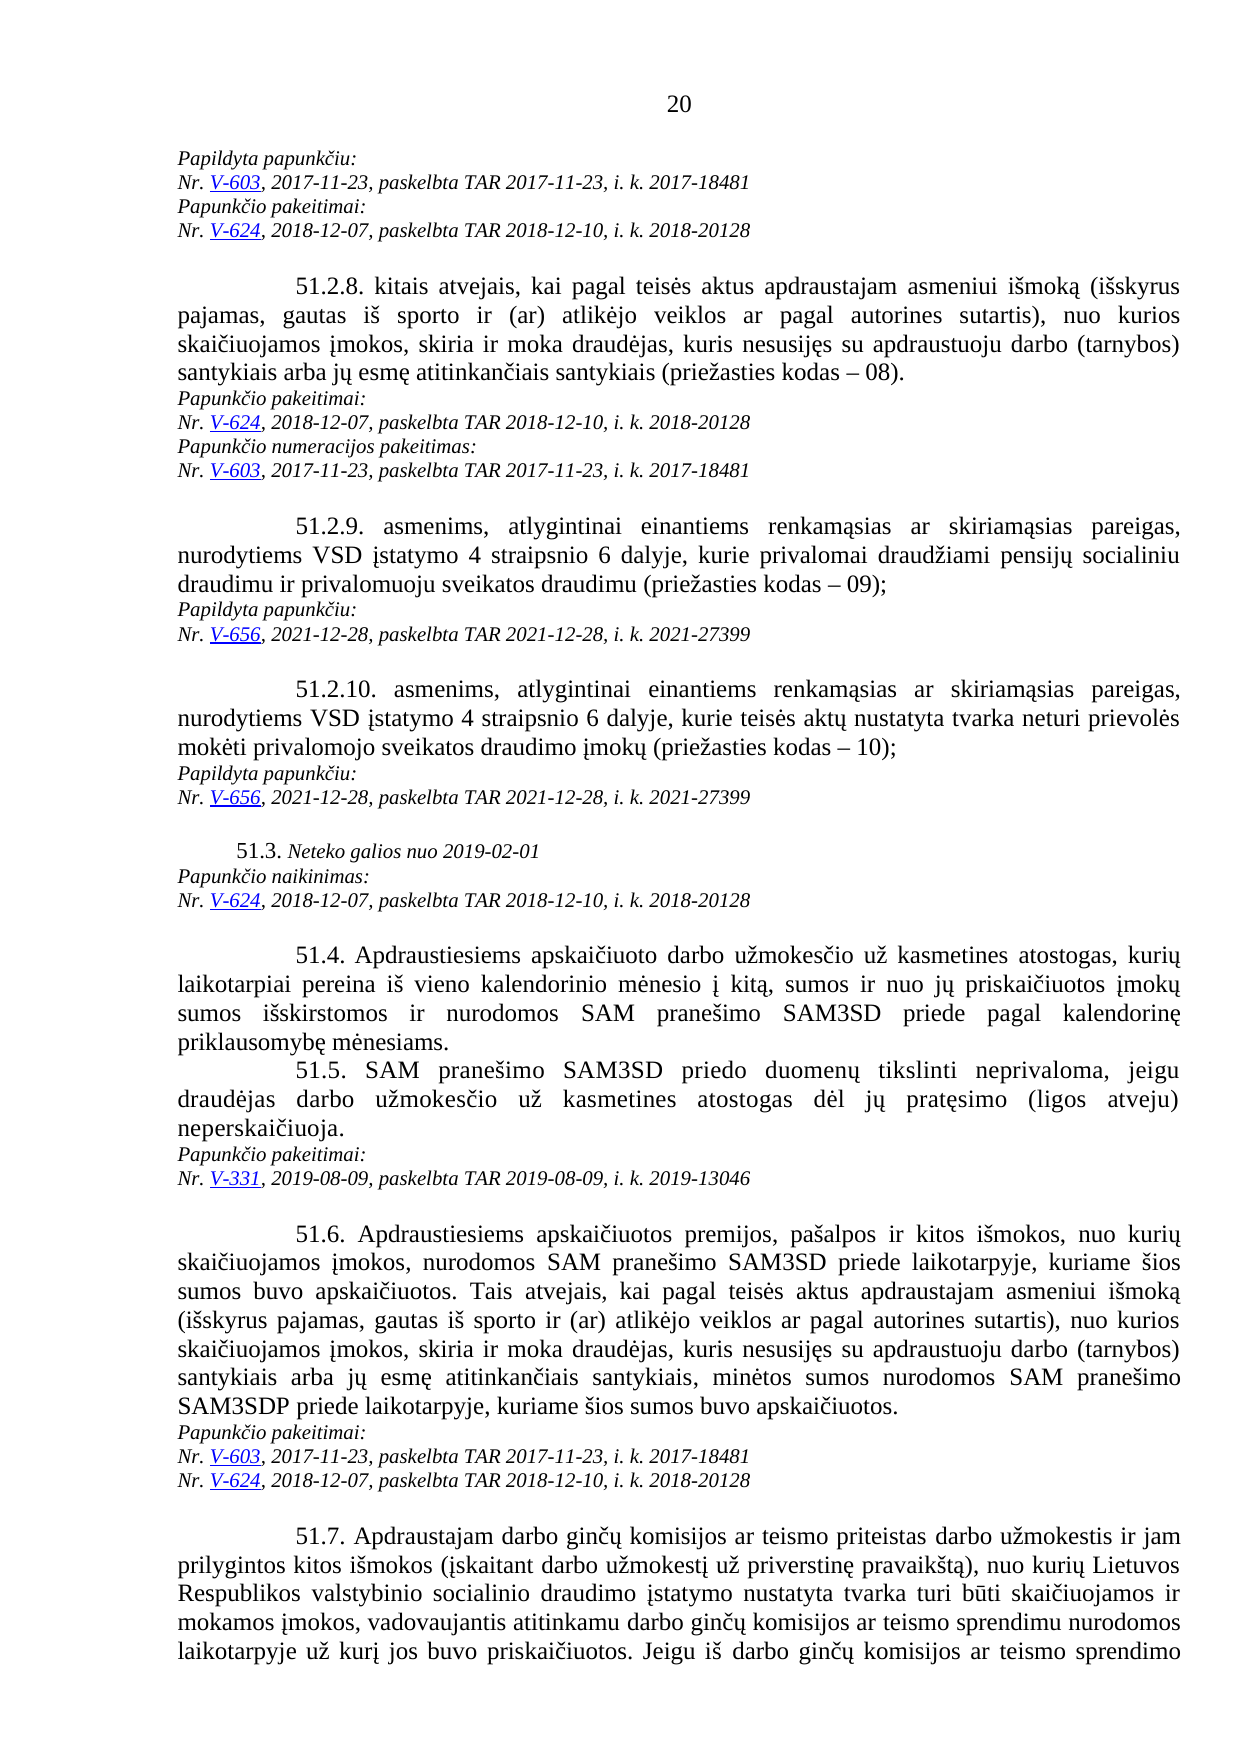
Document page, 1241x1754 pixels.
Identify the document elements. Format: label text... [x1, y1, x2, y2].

text Papildyta papunkčiu: [177, 761, 1181, 784]
text 51.2.9. asmenims, atlygintinai einantiems renkamąsias ar skiriamąsias pareigas, nurodytiems VSD įstatymo 4 straipsnio 6 dalyje, kurie privalomai draudžiami pensijų socialiniu draudimu ir privalomuoju sveikatos draudimu (priežasties kodas – 09); [177, 511, 1181, 597]
text 51.3. Neteko galios nuo 2019-02-01 [177, 837, 1181, 864]
text Papildyta papunkčiu: [177, 597, 1181, 621]
text Nr. V-603, 2017-11-23, paskelbta TAR 2017-11-23, i. k. 2017-18481 [177, 1444, 1181, 1468]
text 51.6. Apdraustiesiems apskaičiuotos premijos, pašalpos ir kitos išmokos, nuo kurių skaičiuojamos įmokos, nurodomos SAM pranešimo SAM3SD priede laikotarpyje, kuriame šios sumos buvo apskaičiuotos. Tais atvejais, kai pagal teisės aktus apdraustajam asmeniui išmoką (išskyrus pajamas, gautas iš sporto ir (ar) atlikėjo veiklos ar pagal autorines sutartis), nuo kurios skaičiuojamos įmokos, skiria ir moka draudėjas, kuris nesusijęs su apdraustuoju darbo (tarnybos) santykiais arba jų esmę atitinkančiais santykiais, minėtos sumos nurodomos SAM pranešimo SAM3SDP priede laikotarpyje, kuriame šios sumos buvo apskaičiuotos. [177, 1219, 1181, 1420]
text Nr. V-624, 2018-12-07, paskelbta TAR 2018-12-10, i. k. 2018-20128 [177, 888, 1181, 912]
text 51.2.10. asmenims, atlygintinai einantiems renkamąsias ar skiriamąsias pareigas, nurodytiems VSD įstatymo 4 straipsnio 6 dalyje, kurie teisės aktų nustatyta tvarka neturi prievolės mokėti privalomojo sveikatos draudimo įmokų (priežasties kodas – 10); [177, 674, 1181, 761]
text Nr. V-624, 2018-12-07, paskelbta TAR 2018-12-10, i. k. 2018-20128 [177, 1468, 1181, 1492]
text Papildyta papunkčiu: [177, 146, 1181, 170]
text Nr. V-603, 2017-11-23, paskelbta TAR 2017-11-23, i. k. 2017-18481 [177, 170, 1181, 194]
text Papunkčio numeracijos pakeitimas: [177, 434, 1181, 458]
text 51.4. Apdraustiesiems apskaičiuoto darbo užmokesčio už kasmetines atostogas, kurių laikotarpiai pereina iš vieno kalendorinio mėnesio į kitą, sumos ir nuo jų priskaičiuotos įmokų sumos išskirstomos ir nurodomos SAM pranešimo SAM3SD priede pagal kalendorinę priklausomybę mėnesiams. [177, 941, 1181, 1056]
text Papunkčio pakeitimai: [177, 1142, 1181, 1166]
text Nr. V-331, 2019-08-09, paskelbta TAR 2019-08-09, i. k. 2019-13046 [177, 1166, 1181, 1190]
text 51.2.8. kitais atvejais, kai pagal teisės aktus apdraustajam asmeniui išmoką (išskyrus pajamas, gautas iš sporto ir (ar) atlikėjo veiklos ar pagal autorines sutartis), nuo kurios skaičiuojamos įmokos, skiria ir moka draudėjas, kuris nesusijęs su apdraustuoju darbo (tarnybos) santykiais arba jų esmę atitinkančiais santykiais (priežasties kodas – 08). [177, 271, 1181, 386]
text 51.5. SAM pranešimo SAM3SD priedo duomenų tikslinti neprivaloma, jeigu draudėjas darbo užmokesčio už kasmetines atostogas dėl jų pratęsimo (ligos atveju) neperskaičiuoja. [177, 1056, 1181, 1142]
text Nr. V-624, 2018-12-07, paskelbta TAR 2018-12-10, i. k. 2018-20128 [177, 218, 1181, 242]
text 51.7. Apdraustajam darbo ginčų komisijos ar teismo priteistas darbo užmokestis ir jam prilygintos kitos išmokos (įskaitant darbo užmokestį už priverstinę pravaikštą), nuo kurių Lietuvos Respublikos valstybinio socialinio draudimo įstatymo nustatyta tvarka turi būti skaičiuojamos ir mokamos įmokos, vadovaujantis atitinkamu darbo ginčų komisijos ar teismo sprendimu nurodomos laikotarpyje už kurį jos buvo priskaičiuotos. Jeigu iš darbo ginčų komisijos ar teismo sprendimo [177, 1521, 1181, 1665]
text Nr. V-656, 2021-12-28, paskelbta TAR 2021-12-28, i. k. 2021-27399 [177, 621, 1181, 646]
text Nr. V-656, 2021-12-28, paskelbta TAR 2021-12-28, i. k. 2021-27399 [177, 784, 1181, 809]
text Papunkčio pakeitimai: [177, 1420, 1181, 1444]
text Papunkčio pakeitimai: [177, 194, 1181, 218]
text Nr. V-603, 2017-11-23, paskelbta TAR 2017-11-23, i. k. 2017-18481 [177, 458, 1181, 482]
text Papunkčio pakeitimai: [177, 386, 1181, 410]
text Nr. V-624, 2018-12-07, paskelbta TAR 2018-12-10, i. k. 2018-20128 [177, 410, 1181, 434]
text Papunkčio naikinimas: [177, 864, 1181, 888]
